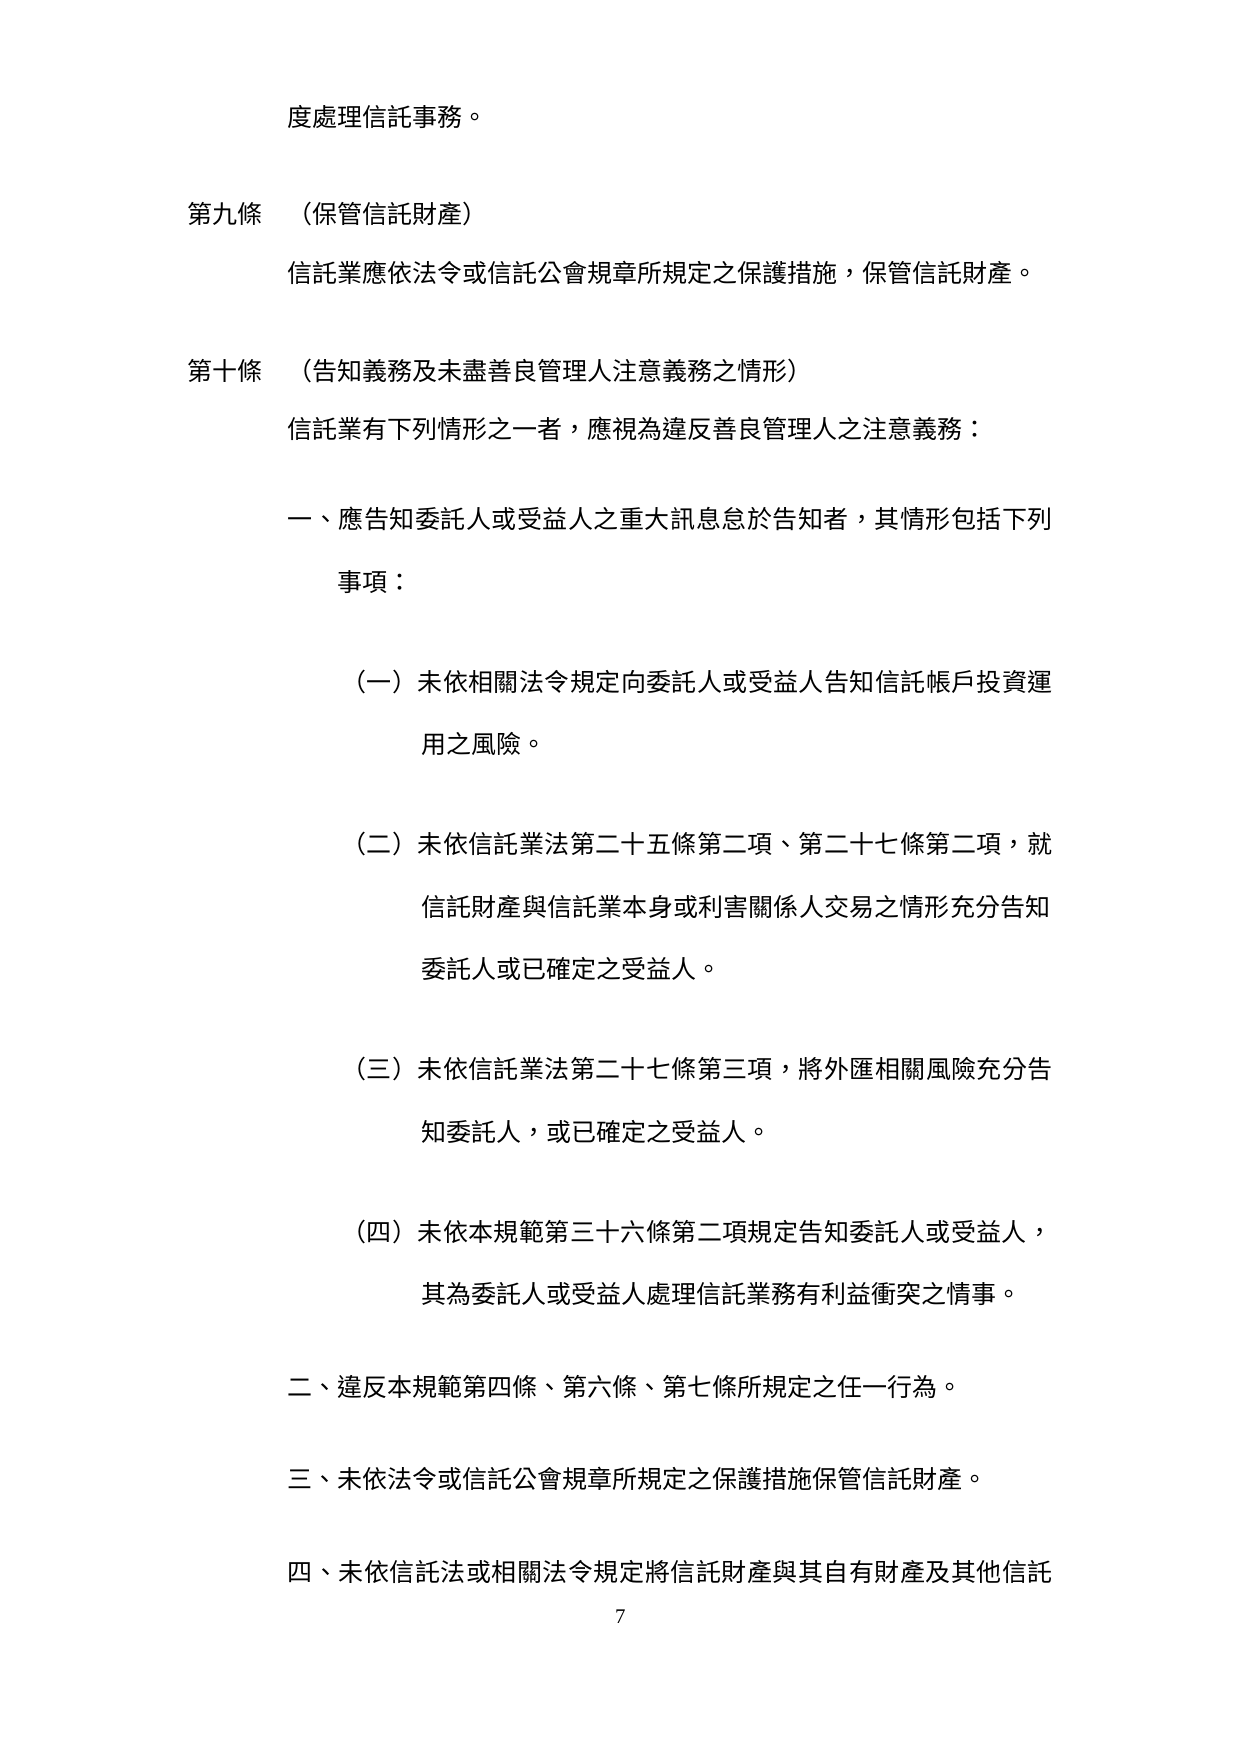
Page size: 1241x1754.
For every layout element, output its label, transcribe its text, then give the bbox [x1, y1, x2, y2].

text 四、未依信託法或相關法令規定將信託財產與其自有財產及其他信託 [287, 1529, 1053, 1591]
text 度處理信託事務。 [287, 96, 1053, 134]
text （四）未依本規範第三十六條第二項規定告知委託人或受益人，其為委託人或受益人處理信託業務有利益衝突之情事。 [341, 1189, 1053, 1314]
text 信託業有下列情形之一者，應視為違反善良管理人之注意義務： [287, 409, 1053, 446]
text 二、違反本規範第四條、第六條、第七條所規定之任一行為。 [287, 1344, 1053, 1406]
text （一）未依相關法令規定向委託人或受益人告知信託帳戶投資運用之風險。 [341, 639, 1053, 764]
text （三）未依信託業法第二十七條第三項，將外匯相關風險充分告知委託人，或已確定之受益人。 [341, 1026, 1053, 1151]
text 第九條 （保管信託財產） [187, 171, 1053, 234]
text 三、未依法令或信託公會規章所規定之保護措施保管信託財產。 [287, 1436, 1053, 1499]
text 一、應告知委託人或受益人之重大訊息怠於告知者，其情形包括下列事項： [287, 476, 1053, 601]
text （二）未依信託業法第二十五條第二項、第二十七條第二項，就信託財產與信託業本身或利害關係人交易之情形充分告知委託人或已確定之受益人。 [341, 801, 1053, 989]
text 信託業應依法令或信託公會規章所規定之保護措施，保管信託財產。 [287, 252, 1053, 290]
text 第十條 （告知義務及未盡善良管理人注意義務之情形） [187, 327, 1053, 390]
